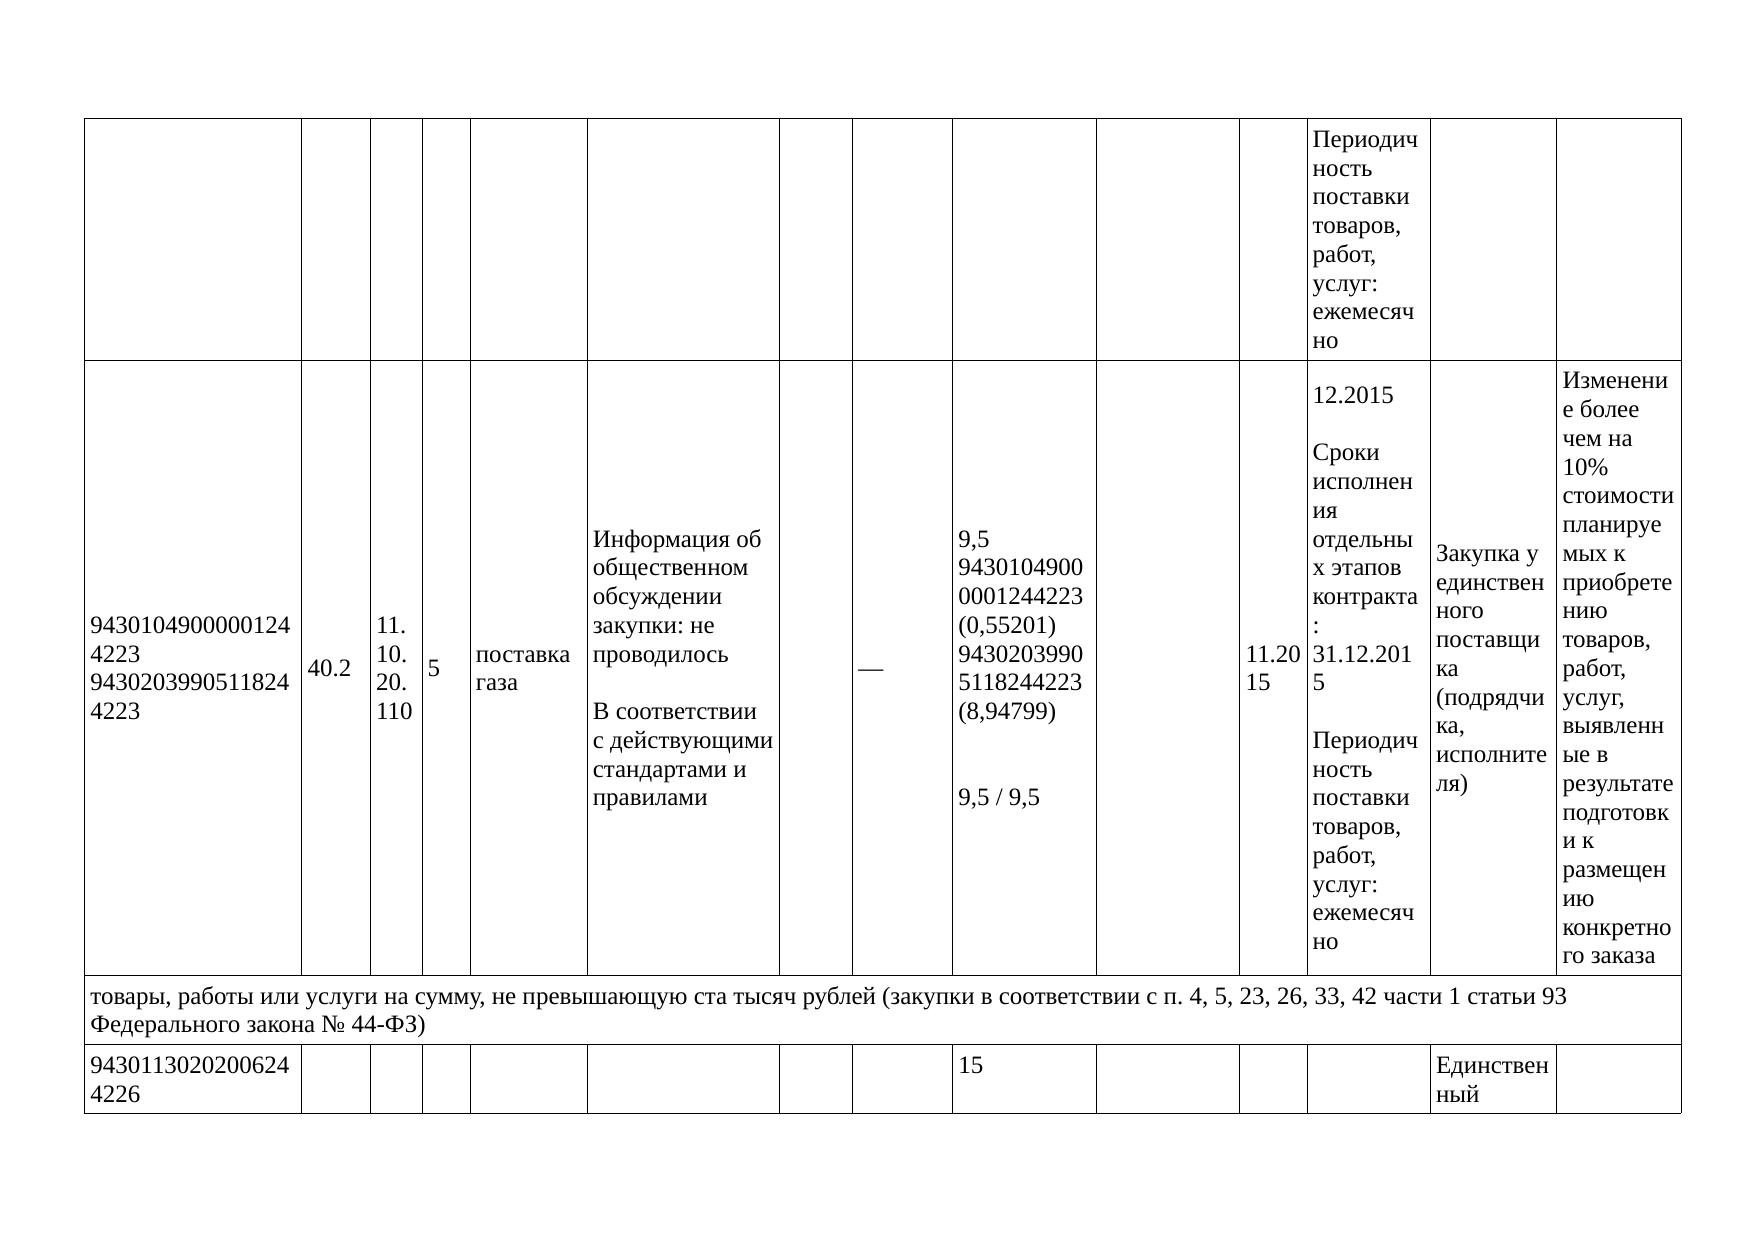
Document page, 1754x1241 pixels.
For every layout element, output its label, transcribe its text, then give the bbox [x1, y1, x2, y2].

table_cell [780, 1045, 852, 1113]
table_cell [588, 1045, 779, 1113]
table_cell 5 [423, 361, 470, 975]
table_cell 12.2015 Сроки исполнения отдельных этапов контракта: 31.12.2015 Периодичность поставки товаров, работ, услуг: ежемесячно [1308, 361, 1430, 975]
table_cell [1308, 1045, 1430, 1113]
table_cell [588, 119, 779, 360]
table_cell 94301130202006244226 [85, 1045, 301, 1113]
table_cell [302, 1045, 370, 1113]
table_cell 15 [953, 1045, 1096, 1113]
table_cell Периодичность поставки товаров, работ, услуг: ежемесячно [1308, 119, 1430, 360]
table_cell [423, 119, 470, 360]
table_cell Закупка у единственного поставщика (подрядчика, исполнителя) [1431, 361, 1556, 975]
table_cell 9,5 94301049000001244223 (0,55201) 94302039905118244223 (8,94799) 9,5 / 9,5 [953, 361, 1096, 975]
table_cell [780, 119, 852, 360]
table_cell [371, 119, 422, 360]
table_cell [471, 119, 587, 360]
table_cell [423, 1045, 470, 1113]
table_cell 40.2 [302, 361, 370, 975]
table_cell [1097, 119, 1239, 360]
table_cell [780, 361, 852, 975]
table_cell [371, 1045, 422, 1113]
table_cell [302, 119, 370, 360]
table_cell [1097, 361, 1239, 975]
table_cell поставка газа [471, 361, 587, 975]
table_cell [853, 119, 952, 360]
table_cell 94301049000001244223 94302039905118244223 [85, 361, 301, 975]
table_cell Информация об общественном обсуждении закупки: не проводилось В соответствии с действующими стандартами и правилами [588, 361, 779, 975]
table_cell Единственный [1431, 1045, 1556, 1113]
table_cell [1097, 1045, 1239, 1113]
table_cell [1240, 1045, 1307, 1113]
table_cell Изменение более чем на 10% стоимости планируемых к приобретению товаров, работ, услуг, выявленные в результате подготовки к размещению конкретного заказа [1557, 361, 1681, 975]
table_cell 11.2015 [1240, 361, 1307, 975]
table_cell товары, работы или услуги на сумму, не превышающую ста тысяч рублей (закупки в соответствии с п. 4, 5, 23, 26, 33, 42 части 1 статьи 93 Федерального закона № 44-ФЗ) [85, 976, 1681, 1044]
table_cell [1240, 119, 1307, 360]
table_cell [953, 119, 1096, 360]
table_cell [85, 119, 301, 360]
table_cell [1431, 119, 1556, 360]
table_cell [471, 1045, 587, 1113]
table_cell — [853, 361, 952, 975]
table_cell [1557, 119, 1681, 360]
table_cell 11.10.20.110 [371, 361, 422, 975]
table_cell [1557, 1045, 1681, 1113]
table_cell [853, 1045, 952, 1113]
